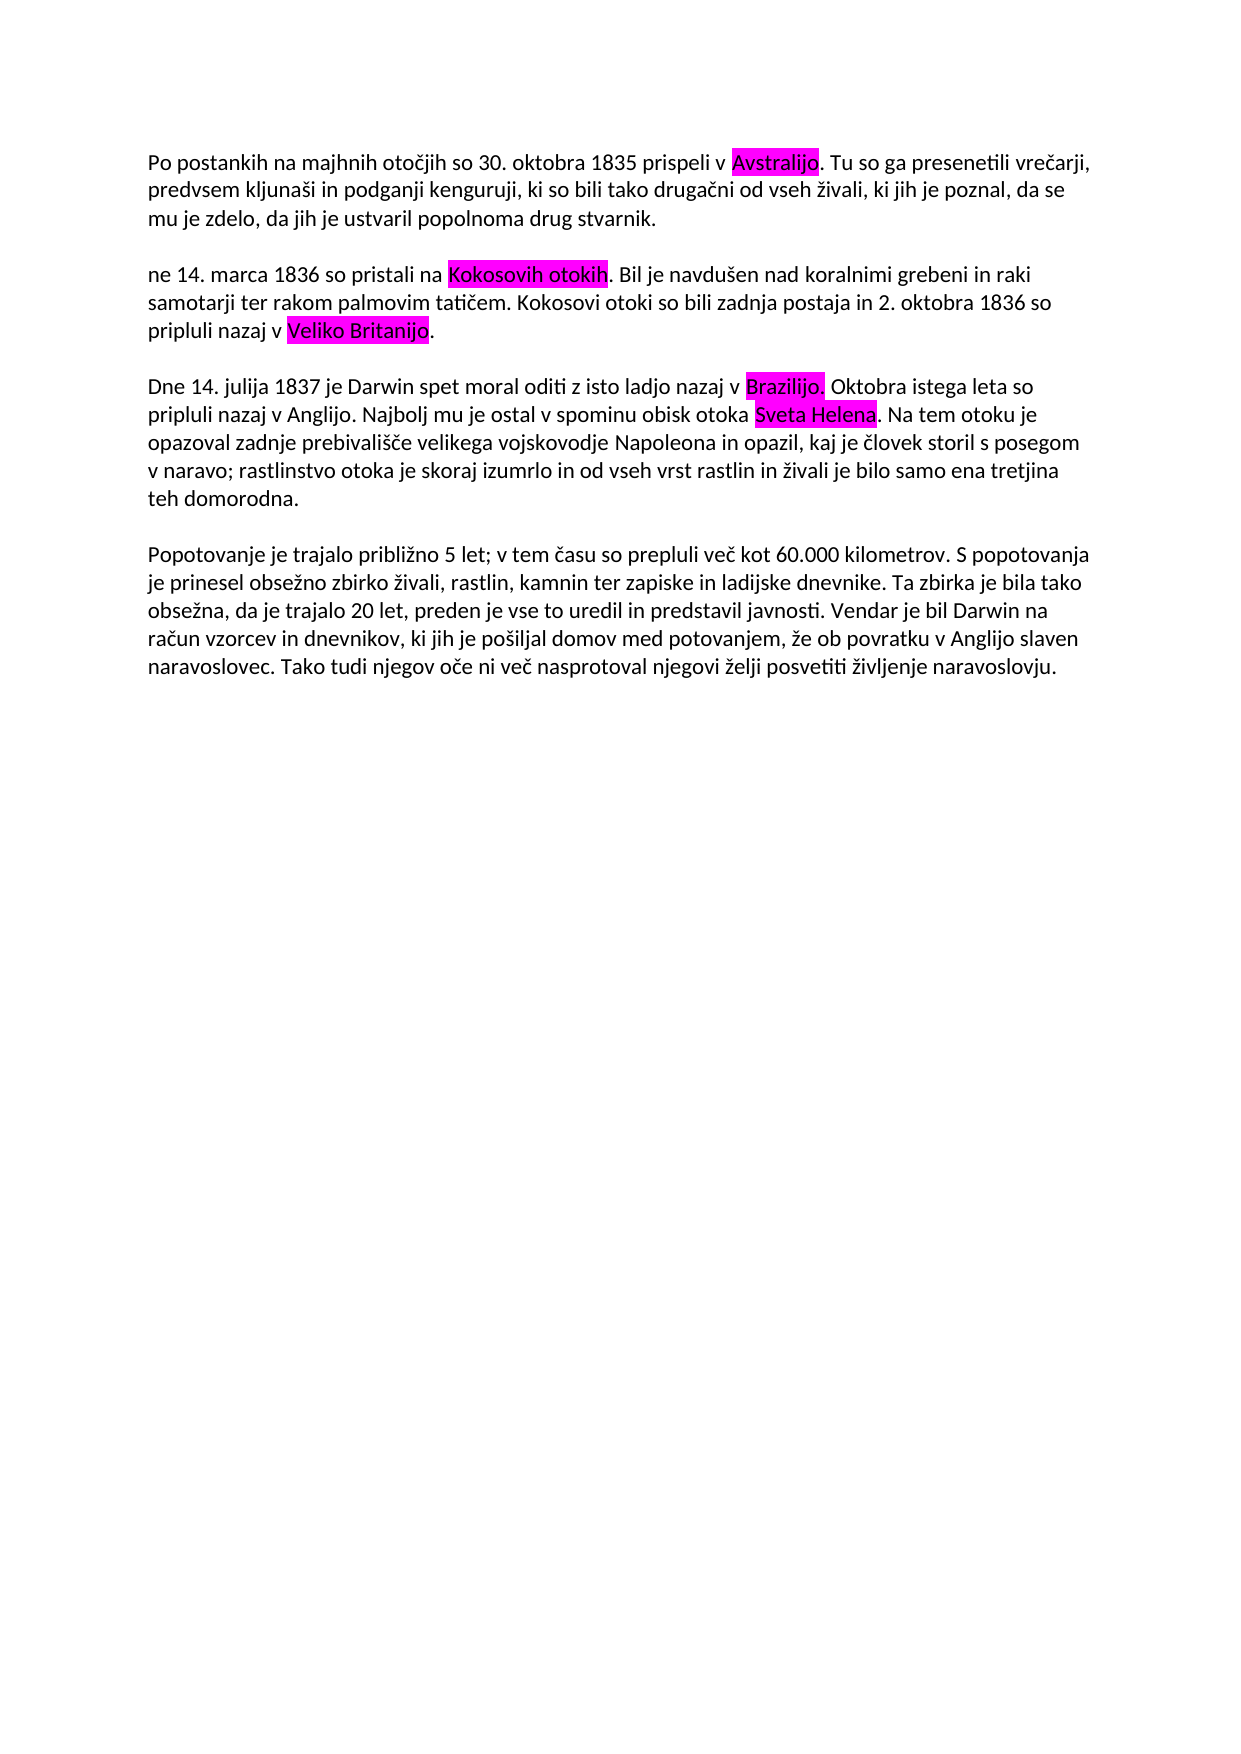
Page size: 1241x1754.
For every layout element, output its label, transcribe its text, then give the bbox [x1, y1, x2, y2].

text Popotovanje je trajalo približno 5 let; v tem času so prepluli več kot 60.000 kilometrov. S popotovanja je prinesel obsežno zbirko živali, rastlin, kamnin ter zapiske in ladijske dnevnike. Ta zbirka je bila tako obsežna, da je trajalo 20 let, preden je vse to uredil in predstavil javnosti. Vendar je bil Darwin na račun vzorcev in dnevnikov, ki jih je pošiljal domov med potovanjem, že ob povratku v Anglijo slaven naravoslovec. Tako tudi njegov oče ni več nasprotoval njegovi želji posvetiti življenje naravoslovju. [148, 540, 1093, 680]
text Po postankih na majhnih otočjih so 30. oktobra 1835 prispeli v Avstralijo. Tu so ga presenetili vrečarji, predvsem kljunaši in podganji kenguruji, ki so bili tako drugačni od vseh živali, ki jih je poznal, da se mu je zdelo, da jih je ustvaril popolnoma drug stvarnik. [148, 148, 1093, 232]
text Dne 14. julija 1837 je Darwin spet moral oditi z isto ladjo nazaj v Brazilijo. Oktobra istega leta so pripluli nazaj v Anglijo. Najbolj mu je ostal v spominu obisk otoka Sveta Helena. Na tem otoku je opazoval zadnje prebivališče velikega vojskovodje Napoleona in opazil, kaj je človek storil s posegom v naravo; rastlinstvo otoka je skoraj izumrlo in od vseh vrst rastlin in živali je bilo samo ena tretjina teh domorodna. [148, 372, 1093, 512]
text ne 14. marca 1836 so pristali na Kokosovih otokih. Bil je navdušen nad koralnimi grebeni in raki samotarji ter rakom palmovim tatičem. Kokosovi otoki so bili zadnja postaja in 2. oktobra 1836 so pripluli nazaj v Veliko Britanijo. [148, 260, 1093, 344]
